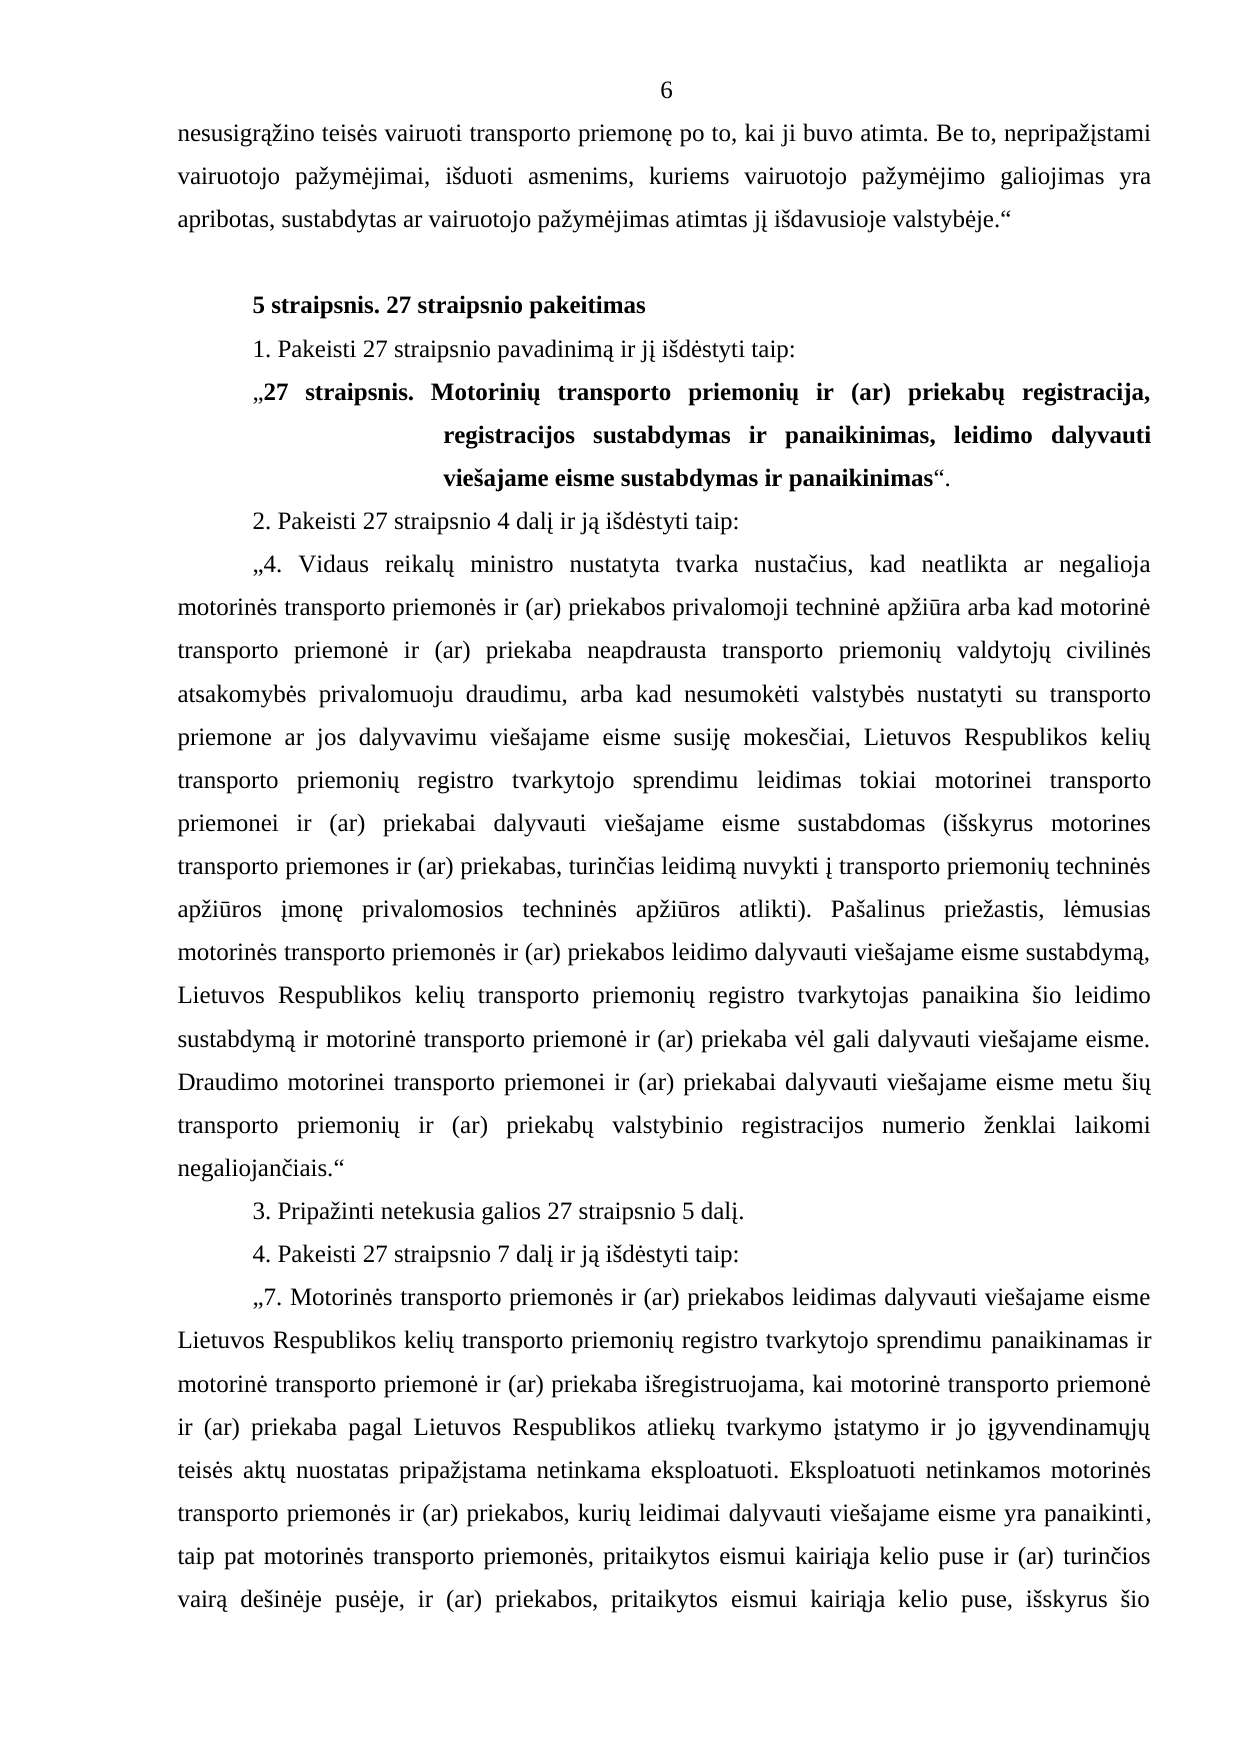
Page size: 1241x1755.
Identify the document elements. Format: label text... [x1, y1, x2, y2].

text „27 straipsnis. Motorinių transporto priemonių ir (ar) priekabų registracija, registracijos sustabdymas ir panaikinimas, leidimo dalyvauti viešajame eisme sustabdymas ir panaikinimas“. [252, 377, 1152, 492]
text 5 straipsnis. 27 straipsnio pakeitimas [177, 291, 1152, 319]
text 4. Pakeisti 27 straipsnio 7 dalį ir ją išdėstyti taip: [177, 1239, 1152, 1268]
text „7. Motorinės transporto priemonės ir (ar) priekabos leidimas dalyvauti viešajame eisme Lietuvos Respublikos kelių transporto priemonių registro tvarkytojo sprendimu panaikinamas ir motorinė transporto priemonė ir (ar) priekaba išregistruojama, kai motorinė transporto priemonė ir (ar) priekaba pagal Lietuvos Respublikos atliekų tvarkymo įstatymo ir jo įgyvendinamųjų teisės aktų nuostatas pripažįstama netinkama eksploatuoti. Eksploatuoti netinkamos motorinės transporto priemonės ir (ar) priekabos, kurių leidimai dalyvauti viešajame eisme yra panaikinti, taip pat motorinės transporto priemonės, pritaikytos eismui kairiąja kelio puse ir (ar) turinčios vairą dešinėje pusėje, ir (ar) priekabos, pritaikytos eismui kairiąja kelio puse, išskyrus šio [177, 1282, 1152, 1613]
text 1. Pakeisti 27 straipsnio pavadinimą ir jį išdėstyti taip: [177, 334, 1152, 362]
text nesusigrąžino teisės vairuoti transporto priemonę po to, kai ji buvo atimta. Be to, nepripažįstami vairuotojo pažymėjimai, išduoti asmenims, kuriems vairuotojo pažymėjimo galiojimas yra apribotas, sustabdytas ar vairuotojo pažymėjimas atimtas jį išdavusioje valstybėje.“ [177, 118, 1152, 233]
text 2. Pakeisti 27 straipsnio 4 dalį ir ją išdėstyti taip: [177, 506, 1152, 535]
text 3. Pripažinti netekusia galios 27 straipsnio 5 dalį. [177, 1196, 1152, 1225]
text „4. Vidaus reikalų ministro nustatyta tvarka nustačius, kad neatlikta ar negalioja motorinės transporto priemonės ir (ar) priekabos privalomoji techninė apžiūra arba kad motorinė transporto priemonė ir (ar) priekaba neapdrausta transporto priemonių valdytojų civilinės atsakomybės privalomuoju draudimu, arba kad nesumokėti valstybės nustatyti su transporto priemone ar jos dalyvavimu viešajame eisme susiję mokesčiai, Lietuvos Respublikos kelių transporto priemonių registro tvarkytojo sprendimu leidimas tokiai motorinei transporto priemonei ir (ar) priekabai dalyvauti viešajame eisme sustabdomas (išskyrus motorines transporto priemones ir (ar) priekabas, turinčias leidimą nuvykti į transporto priemonių techninės apžiūros įmonę privalomosios techninės apžiūros atlikti). Pašalinus priežastis, lėmusias motorinės transporto priemonės ir (ar) priekabos leidimo dalyvauti viešajame eisme sustabdymą, Lietuvos Respublikos kelių transporto priemonių registro tvarkytojas panaikina šio leidimo sustabdymą ir motorinė transporto priemonė ir (ar) priekaba vėl gali dalyvauti viešajame eisme. Draudimo motorinei transporto priemonei ir (ar) priekabai dalyvauti viešajame eisme metu šių transporto priemonių ir (ar) priekabų valstybinio registracijos numerio ženklai laikomi negaliojančiais.“ [177, 549, 1152, 1182]
